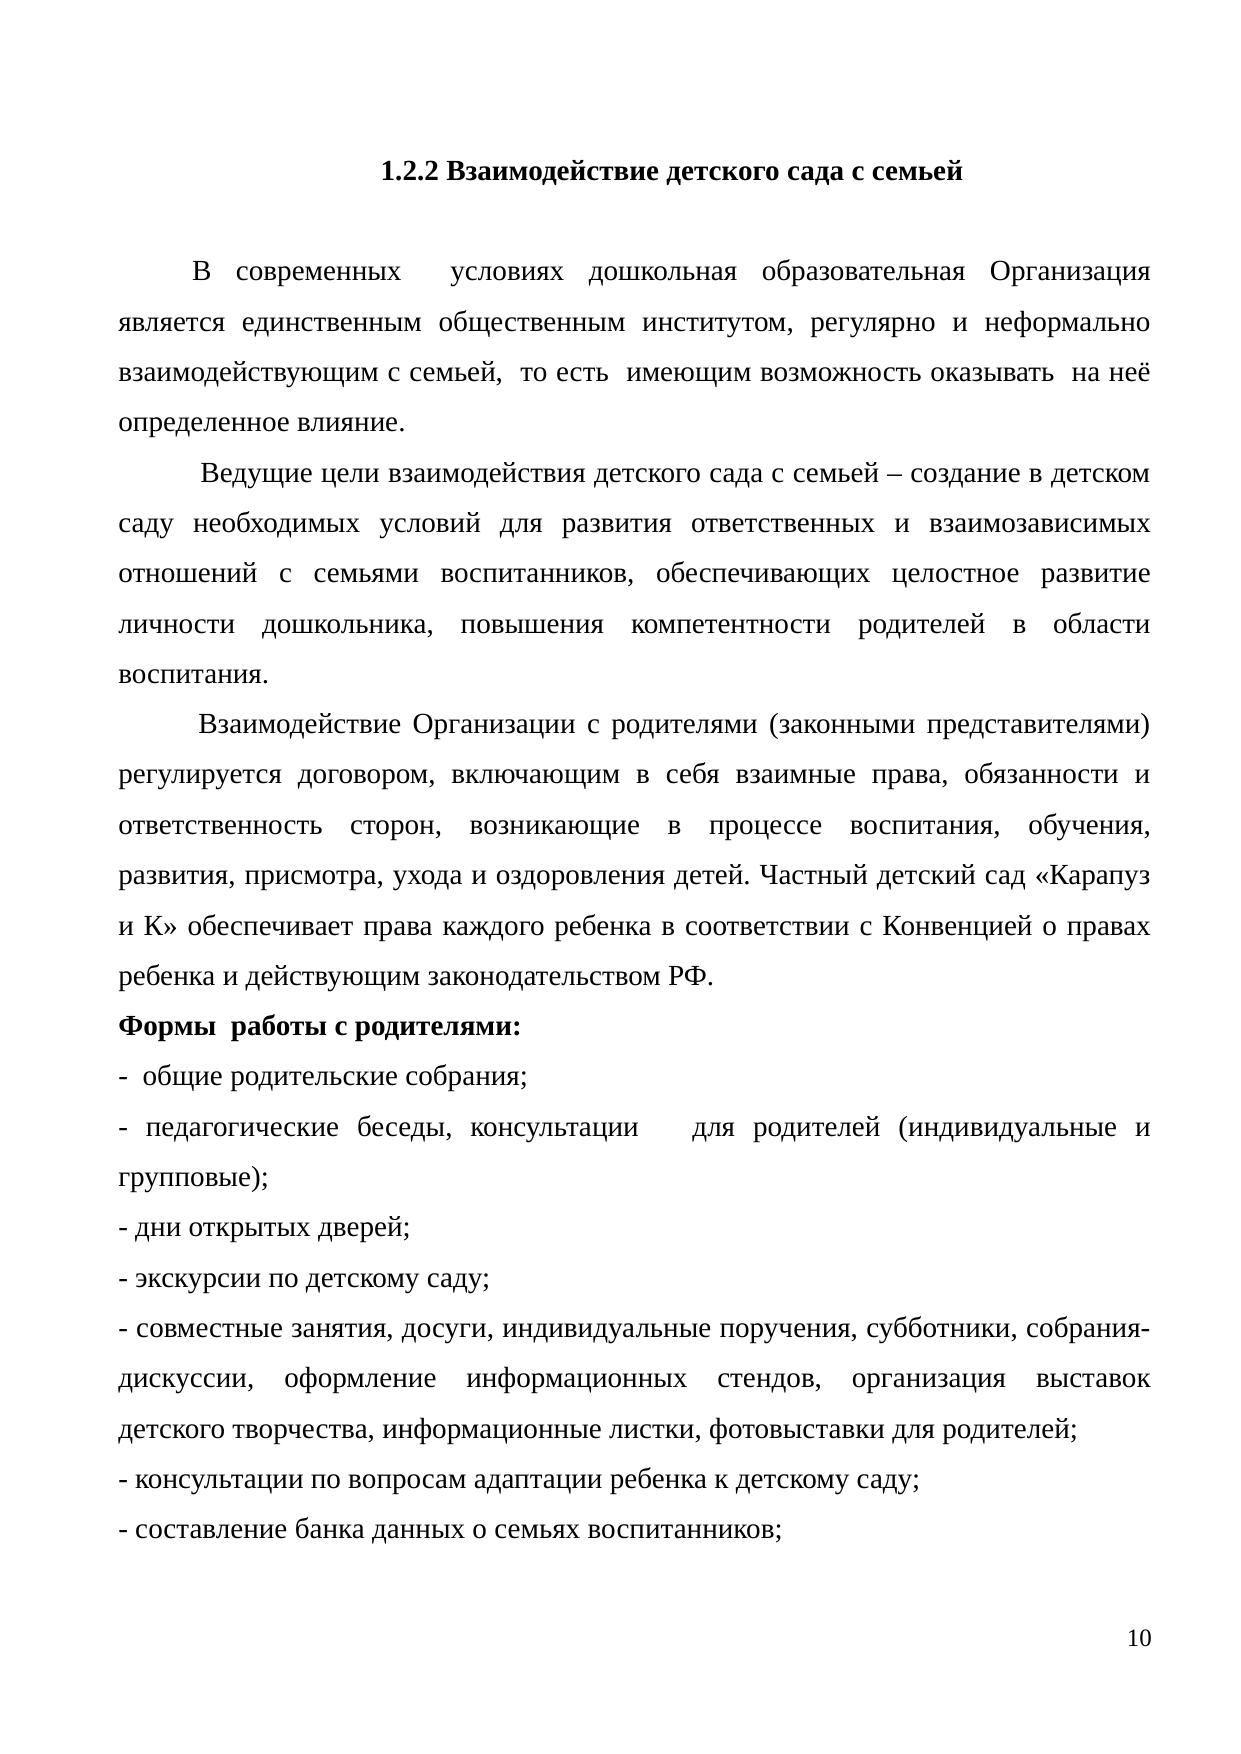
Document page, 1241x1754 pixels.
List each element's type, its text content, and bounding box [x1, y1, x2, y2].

text - дни открытых дверей; [118, 1209, 1152, 1243]
text - совместные занятия, досуги, индивидуальные поручения, субботники, собрания-дискуссии, оформление информационных стендов, организация выставок детского творчества, информационные листки, фотовыставки для родителей; [118, 1310, 1152, 1444]
text Ведущие цели взаимодействия детского сада с семьей – создание в детском саду необходимых условий для развития ответственных и взаимозависимых отношений с семьями воспитанников, обеспечивающих целостное развитие личности дошкольника, повышения компетентности родителей в области воспитания. [118, 455, 1152, 689]
text В современных условиях дошкольная образовательная Организация является единственным общественным институтом, регулярно и неформально взаимодействующим с семьей, то есть имеющим возможность оказывать на неё определенное влияние. [118, 253, 1152, 438]
text Формы работы с родителями: [118, 1008, 1152, 1042]
text Взаимодействие Организации с родителями (законными представителями) регулируется договором, включающим в себя взаимные права, обязанности и ответственность сторон, возникающие в процессе воспитания, обучения, развития, присмотра, ухода и оздоровления детей. Частный детский сад «Карапуз и К» обеспечивает права каждого ребенка в соответствии с Конвенцией о правах ребенка и действующим законодательством РФ. [118, 706, 1152, 991]
text - составление банка данных о семьях воспитанников; [118, 1511, 1152, 1545]
text - педагогические беседы, консультации для родителей (индивидуальные и групповые); [118, 1109, 1152, 1193]
text 1.2.2 Взаимодействие детского сада с семьей [118, 153, 1152, 186]
text - консультации по вопросам адаптации ребенка к детскому саду; [118, 1461, 1152, 1494]
text - общие родительские собрания; [118, 1058, 1152, 1092]
text - экскурсии по детскому саду; [118, 1260, 1152, 1293]
